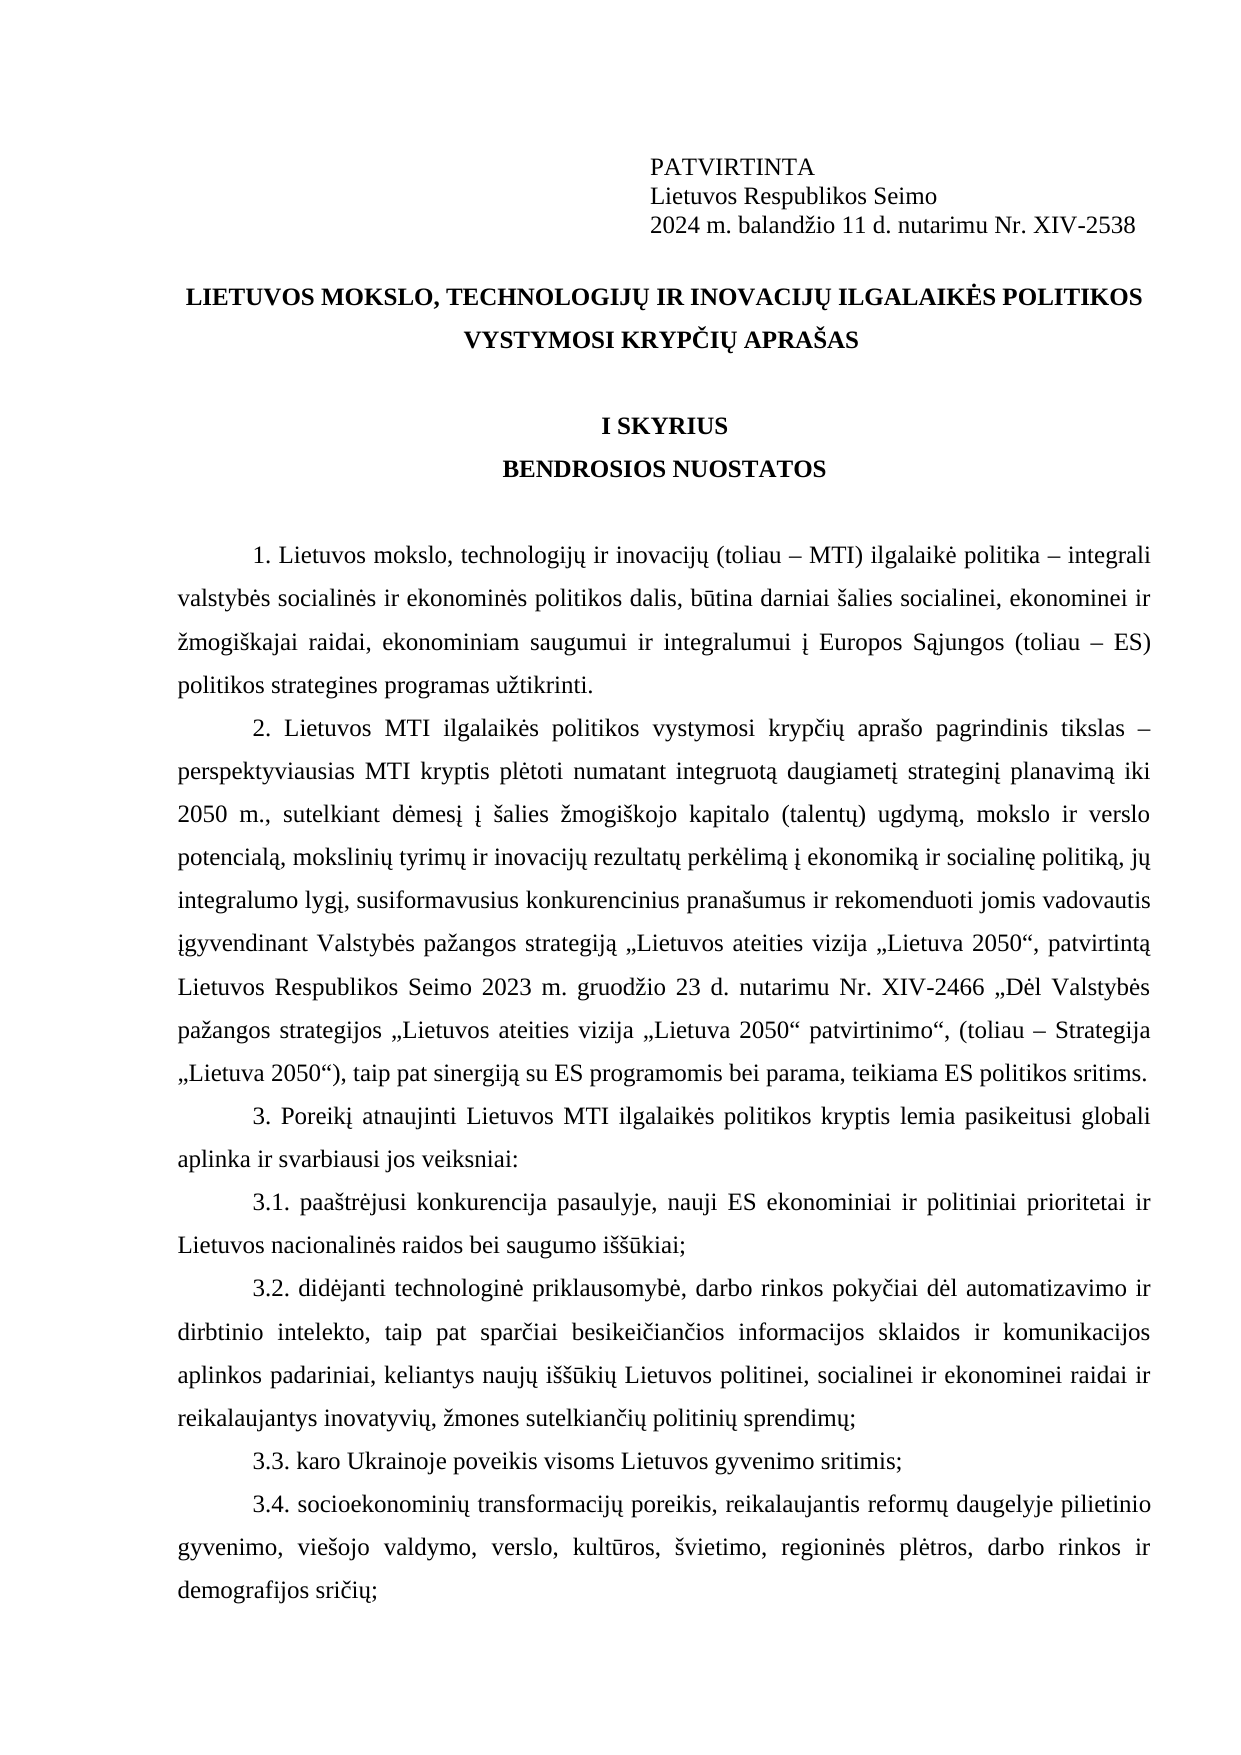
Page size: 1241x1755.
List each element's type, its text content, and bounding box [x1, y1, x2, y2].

text 3.3. karo Ukrainoje poveikis visoms Lietuvos gyvenimo sritimis; [177, 1446, 1152, 1475]
text 3.4. socioekonominių transformacijų poreikis, reikalaujantis reformų daugelyje pilietinio gyvenimo, viešojo valdymo, verslo, kultūros, švietimo, regioninės plėtros, darbo rinkos ir demografijos sričių; [177, 1489, 1152, 1604]
text 1. Lietuvos mokslo, technologijų ir inovacijų (toliau – MTI) ilgalaikė politika – integrali valstybės socialinės ir ekonominės politikos dalis, būtina darniai šalies socialinei, ekonominei ir žmogiškajai raidai, ekonominiam saugumui ir integralumui į Europos Sąjungos (toliau – ES) politikos strategines programas užtikrinti. [177, 540, 1152, 698]
text 3.1. paaštrėjusi konkurencija pasaulyje, nauji ES ekonominiai ir politiniai prioritetai ir Lietuvos nacionalinės raidos bei saugumo iššūkiai; [177, 1187, 1152, 1259]
text 2. Lietuvos MTI ilgalaikės politikos vystymosi krypčių aprašo pagrindinis tikslas – perspektyviausias MTI kryptis plėtoti numatant integruotą daugiametį strateginį planavimą iki 2050 m., sutelkiant dėmesį į šalies žmogiškojo kapitalo (talentų) ugdymą, mokslo ir verslo potencialą, mokslinių tyrimų ir inovacijų rezultatų perkėlimą į ekonomiką ir socialinę politiką, jų integralumo lygį, susiformavusius konkurencinius pranašumus ir rekomenduoti jomis vadovautis įgyvendinant Valstybės pažangos strategiją „Lietuvos ateities vizija „Lietuva 2050“, patvirtintą Lietuvos Respublikos Seimo 2023 m. gruodžio 23 d. nutarimu Nr. XIV-2466 „Dėl Valstybės pažangos strategijos „Lietuvos ateities vizija „Lietuva 2050“ patvirtinimo“, (toliau – Strategija „Lietuva 2050“), taip pat sinergiją su ES programomis bei parama, teikiama ES politikos sritims. [177, 713, 1152, 1087]
text 3.2. didėjanti technologinė priklausomybė, darbo rinkos pokyčiai dėl automatizavimo ir dirbtinio intelekto, taip pat sparčiai besikeičiančios informacijos sklaidos ir komunikacijos aplinkos padariniai, keliantys naujų iššūkių Lietuvos politinei, socialinei ir ekonominei raidai ir reikalaujantys inovatyvių, žmones sutelkiančių politinių sprendimų; [177, 1273, 1152, 1432]
text BENDROSIOS NUOSTATOS [177, 454, 1152, 483]
text I SKYRIUS [177, 411, 1152, 440]
text PATVIRTINTA [177, 152, 1152, 181]
text LIETUVOS MOKSLO, TECHNOLOGIJŲ IR INOVACIJŲ ILGALAIKĖS POLITIKOS VYSTYMOSI KRYPČIŲ APRAŠAS [177, 282, 1152, 353]
text 3. Poreikį atnaujinti Lietuvos MTI ilgalaikės politikos kryptis lemia pasikeitusi globali aplinka ir svarbiausi jos veiksniai: [177, 1101, 1152, 1173]
text Lietuvos Respublikos Seimo [177, 181, 1152, 210]
text 2024 m. balandžio 11 d. nutarimu Nr. XIV-2538 [177, 210, 1152, 238]
